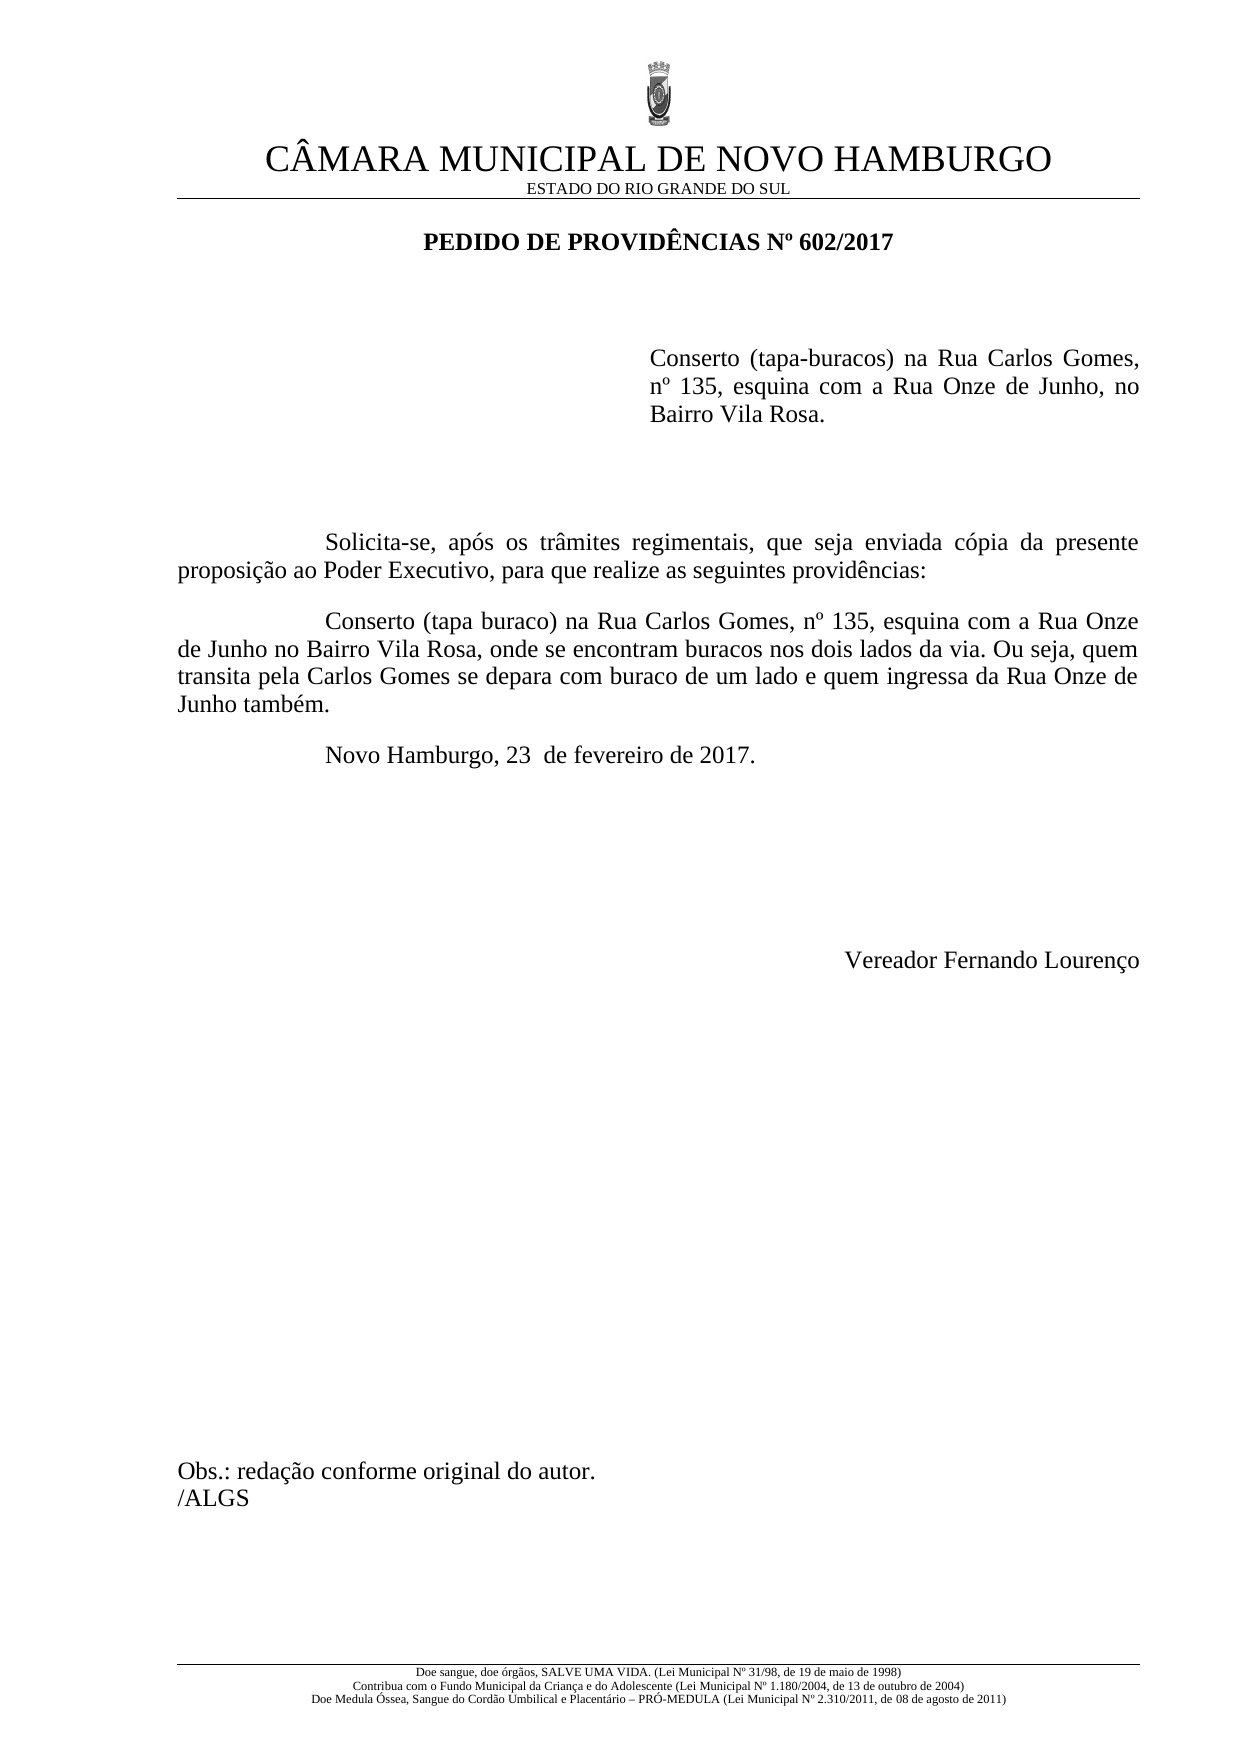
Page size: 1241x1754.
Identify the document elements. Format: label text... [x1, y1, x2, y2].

text PEDIDO DE PROVIDÊNCIAS Nº 602/2017 [177, 228, 1140, 256]
text Conserto (tapa-buracos) na Rua Carlos Gomes, nº 135, esquina com a Rua Onze de Junho, no Bairro Vila Rosa. [649, 344, 1140, 428]
text Obs.: redação conforme original do autor. [177, 1457, 1140, 1484]
text /ALGS [177, 1484, 1140, 1512]
text Conserto (tapa buraco) na Rua Carlos Gomes, nº 135, esquina com a Rua Onze de Junho no Bairro Vila Rosa, onde se encontram buracos nos dois lados da via. Ou seja, quem transita pela Carlos Gomes se depara com buraco de um lado e quem ingressa da Rua Onze de Junho também. [177, 607, 1140, 718]
text Novo Hamburgo, 23 de fevereiro de 2017. [177, 741, 1140, 769]
text Solicita-se, após os trâmites regimentais, que seja enviada cópia da presente proposição ao Poder Executivo, para que realize as seguintes providências: [177, 528, 1140, 583]
text Vereador Fernando Lourenço [177, 946, 1140, 974]
